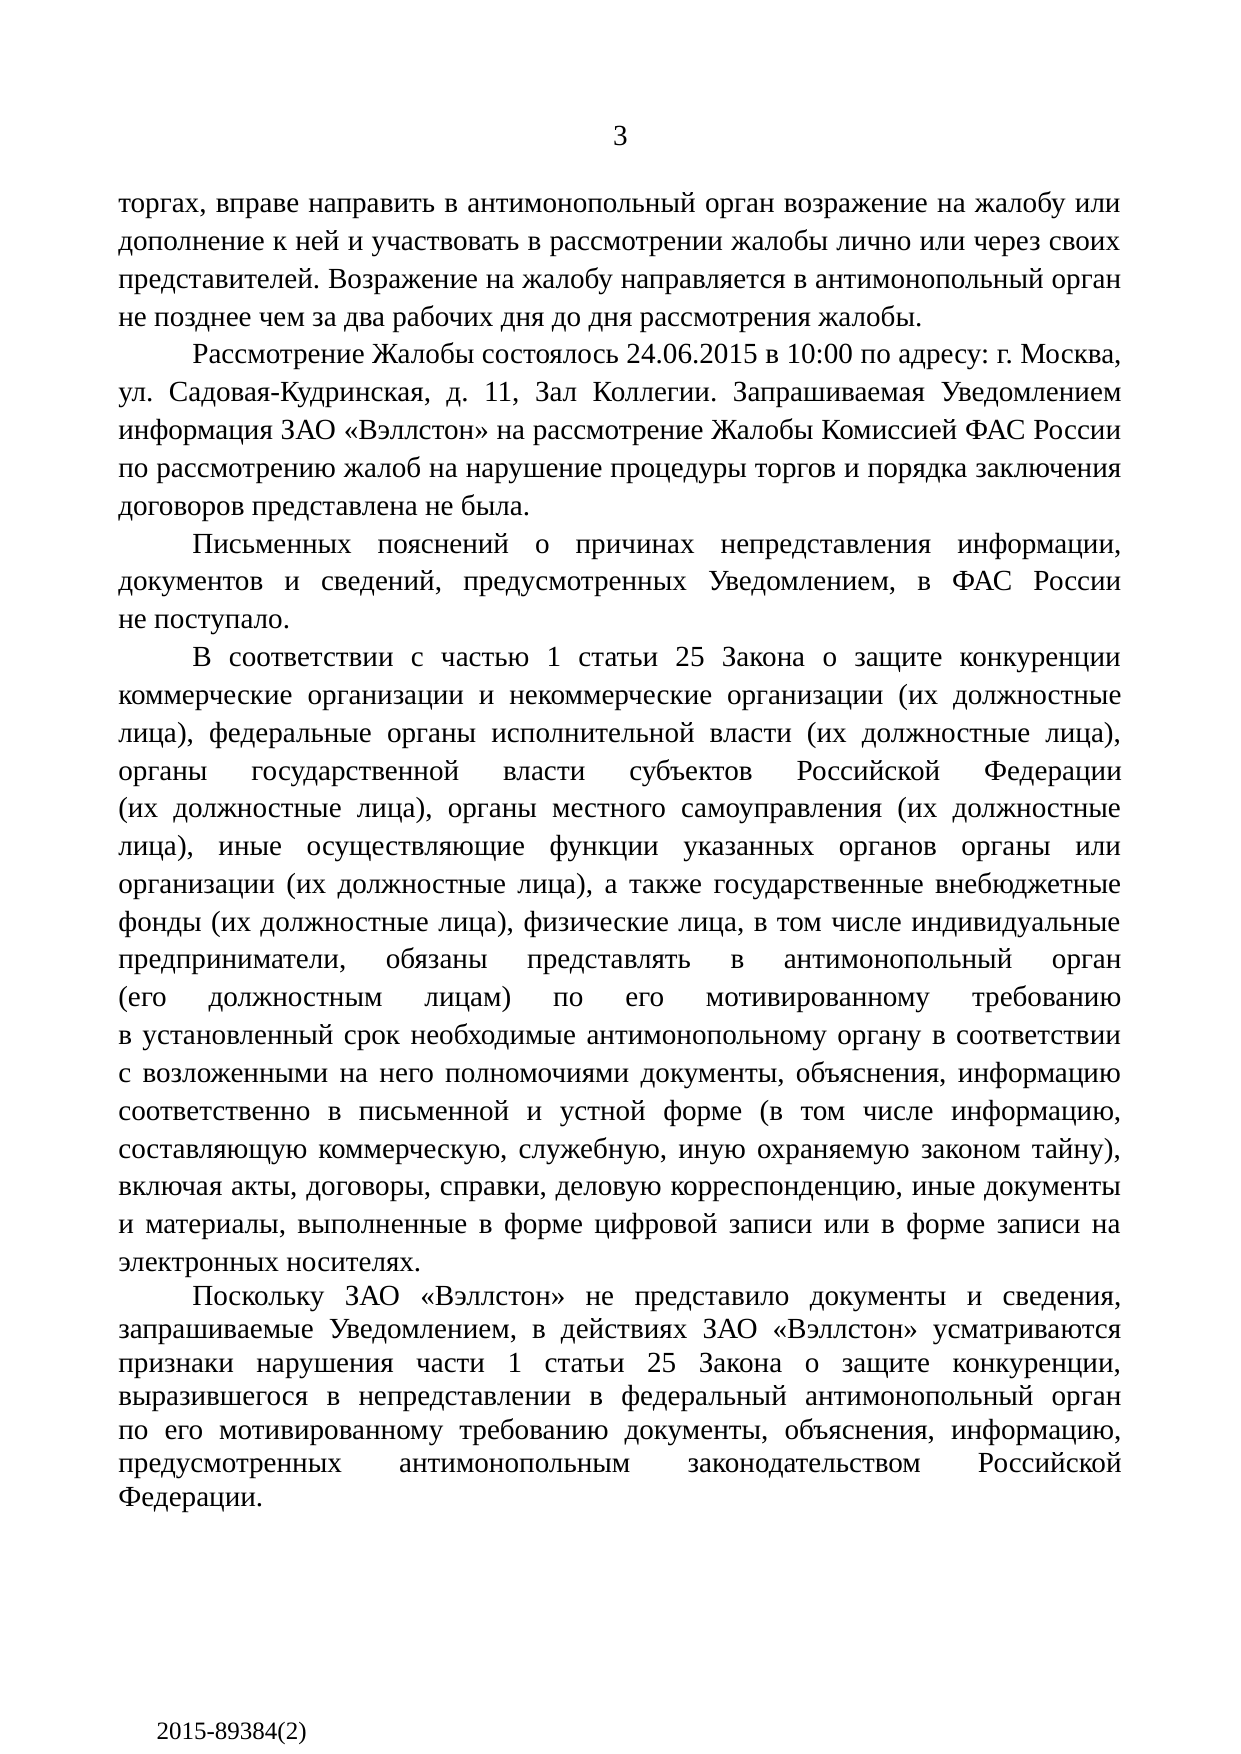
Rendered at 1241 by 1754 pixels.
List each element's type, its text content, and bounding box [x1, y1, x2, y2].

text Поскольку ЗАО «Вэллстон» не представило документы и сведения, запрашиваемые Уведомлением, в действиях ЗАО «Вэллстон» усматриваются признаки нарушения части 1 статьи 25 Закона о защите конкуренции, выразившегося в непредставлении в федеральный антимонопольный орган по его мотивированному требованию документы, объяснения, информацию, предусмотренных антимонопольным законодательством Российской Федерации. [118, 1278, 1122, 1512]
text В соответствии с частью 1 статьи 25 Закона о защите конкуренции коммерческие организации и некоммерческие организации (их должностные лица), федеральные органы исполнительной власти (их должностные лица), органы государственной власти субъектов Российской Федерации (их должностные лица), органы местного самоуправления (их должностные лица), иные осуществляющие функции указанных органов органы или организации (их должностные лица), а также государственные внебюджетные фонды (их должностные лица), физические лица, в том числе индивидуальные предприниматели, обязаны представлять в антимонопольный орган (его должностным лицам) по его мотивированному требованию в установленный срок необходимые антимонопольному органу в соответствии с возложенными на него полномочиями документы, объяснения, информацию соответственно в письменной и устной форме (в том числе информацию, составляющую коммерческую, служебную, иную охраняемую законом тайну), включая акты, договоры, справки, деловую корреспонденцию, иные документы и материалы, выполненные в форме цифровой записи или в форме записи на электронных носителях. [118, 635, 1122, 1278]
text Рассмотрение Жалобы состоялось 24.06.2015 в 10:00 по адресу: г. Москва, ул. Садовая-Кудринская, д. 11, Зал Коллегии. Запрашиваемая Уведомлением информация ЗАО «Вэллстон» на рассмотрение Жалобы Комиссией ФАС России по рассмотрению жалоб на нарушение процедуры торгов и порядка заключения договоров представлена не была. [118, 332, 1122, 521]
text торгах, вправе направить в антимонопольный орган возражение на жалобу или дополнение к ней и участвовать в рассмотрении жалобы лично или через своих представителей. Возражение на жалобу направляется в антимонопольный орган не позднее чем за два рабочих дня до дня рассмотрения жалобы. [118, 181, 1122, 332]
text Письменных пояснений о причинах непредставления информации, документов и сведений, предусмотренных Уведомлением, в ФАС России не поступало. [118, 521, 1122, 635]
